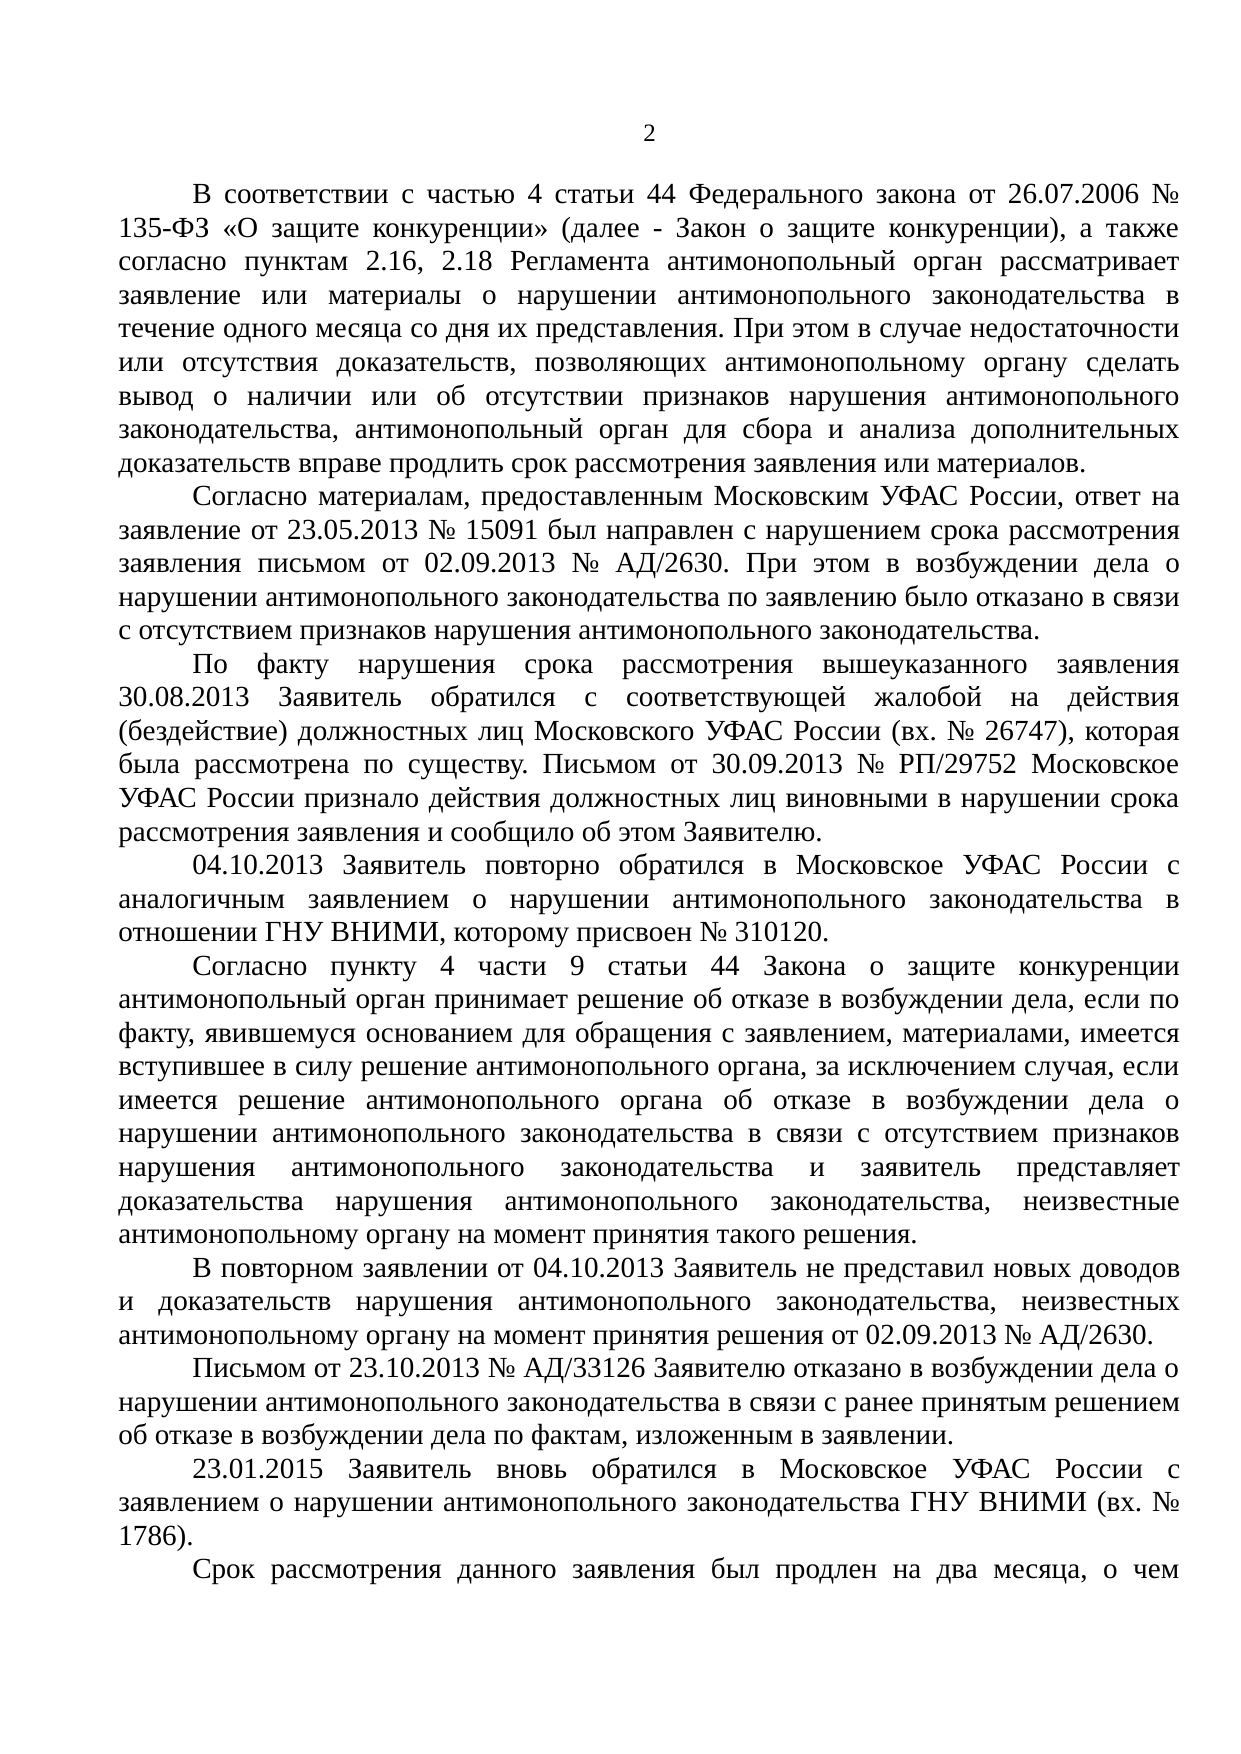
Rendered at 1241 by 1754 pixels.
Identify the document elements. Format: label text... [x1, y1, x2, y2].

text По факту нарушения срока рассмотрения вышеуказанного заявления 30.08.2013 Заявитель обратился с соответствующей жалобой на действия (бездействие) должностных лиц Московского УФАС России (вх. № 26747), которая была рассмотрена по существу. Письмом от 30.09.2013 № РП/29752 Московское УФАС России признало действия должностных лиц виновными в нарушении срока рассмотрения заявления и сообщило об этом Заявителю. [118, 646, 1181, 847]
text Письмом от 23.10.2013 № АД/33126 Заявителю отказано в возбуждении дела о нарушении антимонопольного законодательства в связи с ранее принятым решением об отказе в возбуждении дела по фактам, изложенным в заявлении. [118, 1350, 1181, 1451]
text Согласно пункту 4 части 9 статьи 44 Закона о защите конкуренции антимонопольный орган принимает решение об отказе в возбуждении дела, если по факту, явившемуся основанием для обращения с заявлением, материалами, имеется вступившее в силу решение антимонопольного органа, за исключением случая, если имеется решение антимонопольного органа об отказе в возбуждении дела о нарушении антимонопольного законодательства в связи с отсутствием признаков нарушения антимонопольного законодательства и заявитель представляет доказательства нарушения антимонопольного законодательства, неизвестные антимонопольному органу на момент принятия такого решения. [118, 948, 1181, 1250]
text 23.01.2015 Заявитель вновь обратился в Московское УФАС России с заявлением о нарушении антимонопольного законодательства ГНУ ВНИМИ (вх. № 1786). [118, 1451, 1181, 1552]
text 04.10.2013 Заявитель повторно обратился в Московское УФАС России с аналогичным заявлением о нарушении антимонопольного законодательства в отношении ГНУ ВНИМИ, которому присвоен № 310120. [118, 847, 1181, 948]
text В соответствии с частью 4 статьи 44 Федерального закона от 26.07.2006 № 135-ФЗ «О защите конкуренции» (далее - Закон о защите конкуренции), а также согласно пунктам 2.16, 2.18 Регламента антимонопольный орган рассматривает заявление или материалы о нарушении антимонопольного законодательства в течение одного месяца со дня их представления. При этом в случае недостаточности или отсутствия доказательств, позволяющих антимонопольному органу сделать вывод о наличии или об отсутствии признаков нарушения антимонопольного законодательства, антимонопольный орган для сбора и анализа дополнительных доказательств вправе продлить срок рассмотрения заявления или материалов. [118, 176, 1181, 478]
text В повторном заявлении от 04.10.2013 Заявитель не представил новых доводов и доказательств нарушения антимонопольного законодательства, неизвестных антимонопольному органу на момент принятия решения от 02.09.2013 № АД/2630. [118, 1250, 1181, 1350]
text Срок рассмотрения данного заявления был продлен на два месяца, о чем [118, 1552, 1181, 1585]
text Согласно материалам, предоставленным Московским УФАС России, ответ на заявление от 23.05.2013 № 15091 был направлен с нарушением срока рассмотрения заявления письмом от 02.09.2013 № АД/2630. При этом в возбуждении дела о нарушении антимонопольного законодательства по заявлению было отказано в связи с отсутствием признаков нарушения антимонопольного законодательства. [118, 478, 1181, 646]
